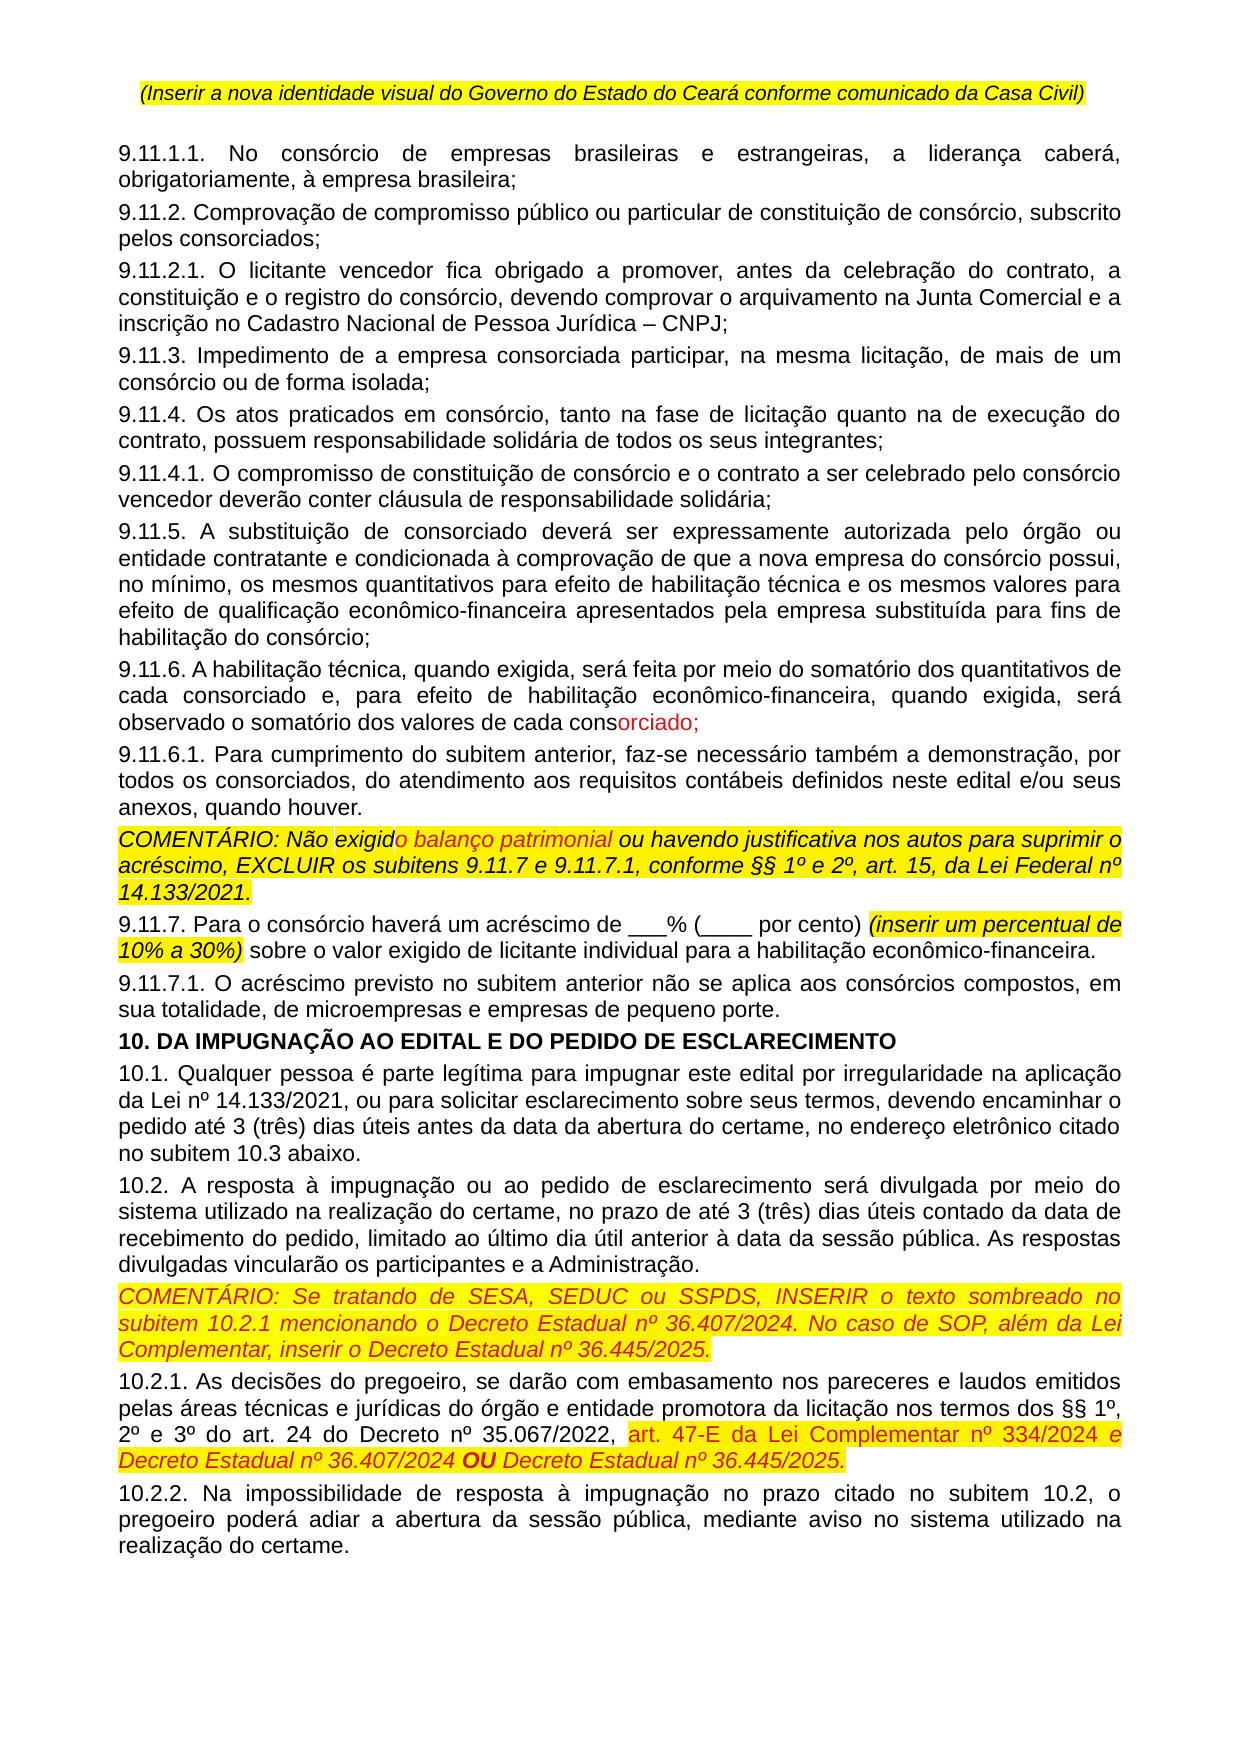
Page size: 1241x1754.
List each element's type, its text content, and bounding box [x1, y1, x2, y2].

text 9.11.4. Os atos praticados em consórcio, tanto na fase de licitação quanto na de execução do contrato, possuem responsabilidade solidária de todos os seus integrantes; [118, 401, 1122, 453]
text 9.11.5. A substituição de consorciado deverá ser expressamente autorizada pelo órgão ou entidade contratante e condicionada à comprovação de que a nova empresa do consórcio possui, no mínimo, os mesmos quantitativos para efeito de habilitação técnica e os mesmos valores para efeito de qualificação econômico-financeira apresentados pela empresa substituída para fins de habilitação do consórcio; [118, 518, 1122, 650]
text 10.1. Qualquer pessoa é parte legítima para impugnar este edital por irregularidade na aplicação da Lei nº 14.133/2021, ou para solicitar esclarecimento sobre seus termos, devendo encaminhar o pedido até 3 (três) dias úteis antes da data da abertura do certame, no endereço eletrônico citado no subitem 10.3 abaixo. [118, 1060, 1122, 1166]
text 9.11.2. Comprovação de compromisso público ou particular de constituição de consórcio, subscrito pelos consorciados; [118, 198, 1122, 251]
text 9.11.4.1. O compromisso de constituição de consórcio e o contrato a ser celebrado pelo consórcio vencedor deverão conter cláusula de responsabilidade solidária; [118, 459, 1122, 512]
text 10.2. A resposta à impugnação ou ao pedido de esclarecimento será divulgada por meio do sistema utilizado na realização do certame, no prazo de até 3 (três) dias úteis contado da data de recebimento do pedido, limitado ao último dia útil anterior à data da sessão pública. As respostas divulgadas vincularão os participantes e a Administração. [118, 1172, 1122, 1277]
text 9.11.1.1. No consórcio de empresas brasileiras e estrangeiras, a liderança caberá, obrigatoriamente, à empresa brasileira; [118, 140, 1122, 193]
text 10. DA IMPUGNAÇÃO AO EDITAL E DO PEDIDO DE ESCLARECIMENTO [118, 1028, 1122, 1054]
text 9.11.6.1. Para cumprimento do subitem anterior, faz-se necessário também a demonstração, por todos os consorciados, do atendimento aos requisitos contábeis definidos neste edital e/ou seus anexos, quando houver. [118, 741, 1122, 820]
text 10.2.1. As decisões do pregoeiro, se darão com embasamento nos pareceres e laudos emitidos pelas áreas técnicas e jurídicas do órgão e entidade promotora da licitação nos termos dos §§ 1º, 2º e 3º do art. 24 do Decreto nº 35.067/2022, art. 47-E da Lei Complementar nº 334/2024 e Decreto Estadual nº 36.407/2024 OU Decreto Estadual nº 36.445/2025. [118, 1368, 1122, 1473]
text 9.11.3. Impedimento de a empresa consorciada participar, na mesma licitação, de mais de um consórcio ou de forma isolada; [118, 342, 1122, 395]
text 10.2.2. Na impossibilidade de resposta à impugnação no prazo citado no subitem 10.2, o pregoeiro poderá adiar a abertura da sessão pública, mediante aviso no sistema utilizado na realização do certame. [118, 1479, 1122, 1558]
text COMENTÁRIO: Se tratando de SESA, SEDUC ou SSPDS, INSERIR o texto sombreado no subitem 10.2.1 mencionando o Decreto Estadual nº 36.407/2024. No caso de SOP, além da Lei Complementar, inserir o Decreto Estadual nº 36.445/2025. [118, 1283, 1122, 1362]
text 9.11.7.1. O acréscimo previsto no subitem anterior não se aplica aos consórcios compostos, em sua totalidade, de microempresas e empresas de pequeno porte. [118, 969, 1122, 1022]
text COMENTÁRIO: Não exigido balanço patrimonial ou havendo justificativa nos autos para suprimir o acréscimo, EXCLUIR os subitens 9.11.7 e 9.11.7.1, conforme §§ 1º e 2º, art. 15, da Lei Federal nº 14.133/2021. [118, 826, 1122, 905]
text 9.11.6. A habilitação técnica, quando exigida, será feita por meio do somatório dos quantitativos de cada consorciado e, para efeito de habilitação econômico-financeira, quando exigida, será observado o somatório dos valores de cada consorciado; [118, 656, 1122, 735]
text 9.11.7. Para o consórcio haverá um acréscimo de ___% (____ por cento) (inserir um percentual de 10% a 30%) sobre o valor exigido de licitante individual para a habilitação econômico-financeira. [118, 911, 1122, 963]
text 9.11.2.1. O licitante vencedor fica obrigado a promover, antes da celebração do contrato, a constituição e o registro do consórcio, devendo comprovar o arquivamento na Junta Comercial e a inscrição no Cadastro Nacional de Pessoa Jurídica – CNPJ; [118, 257, 1122, 336]
